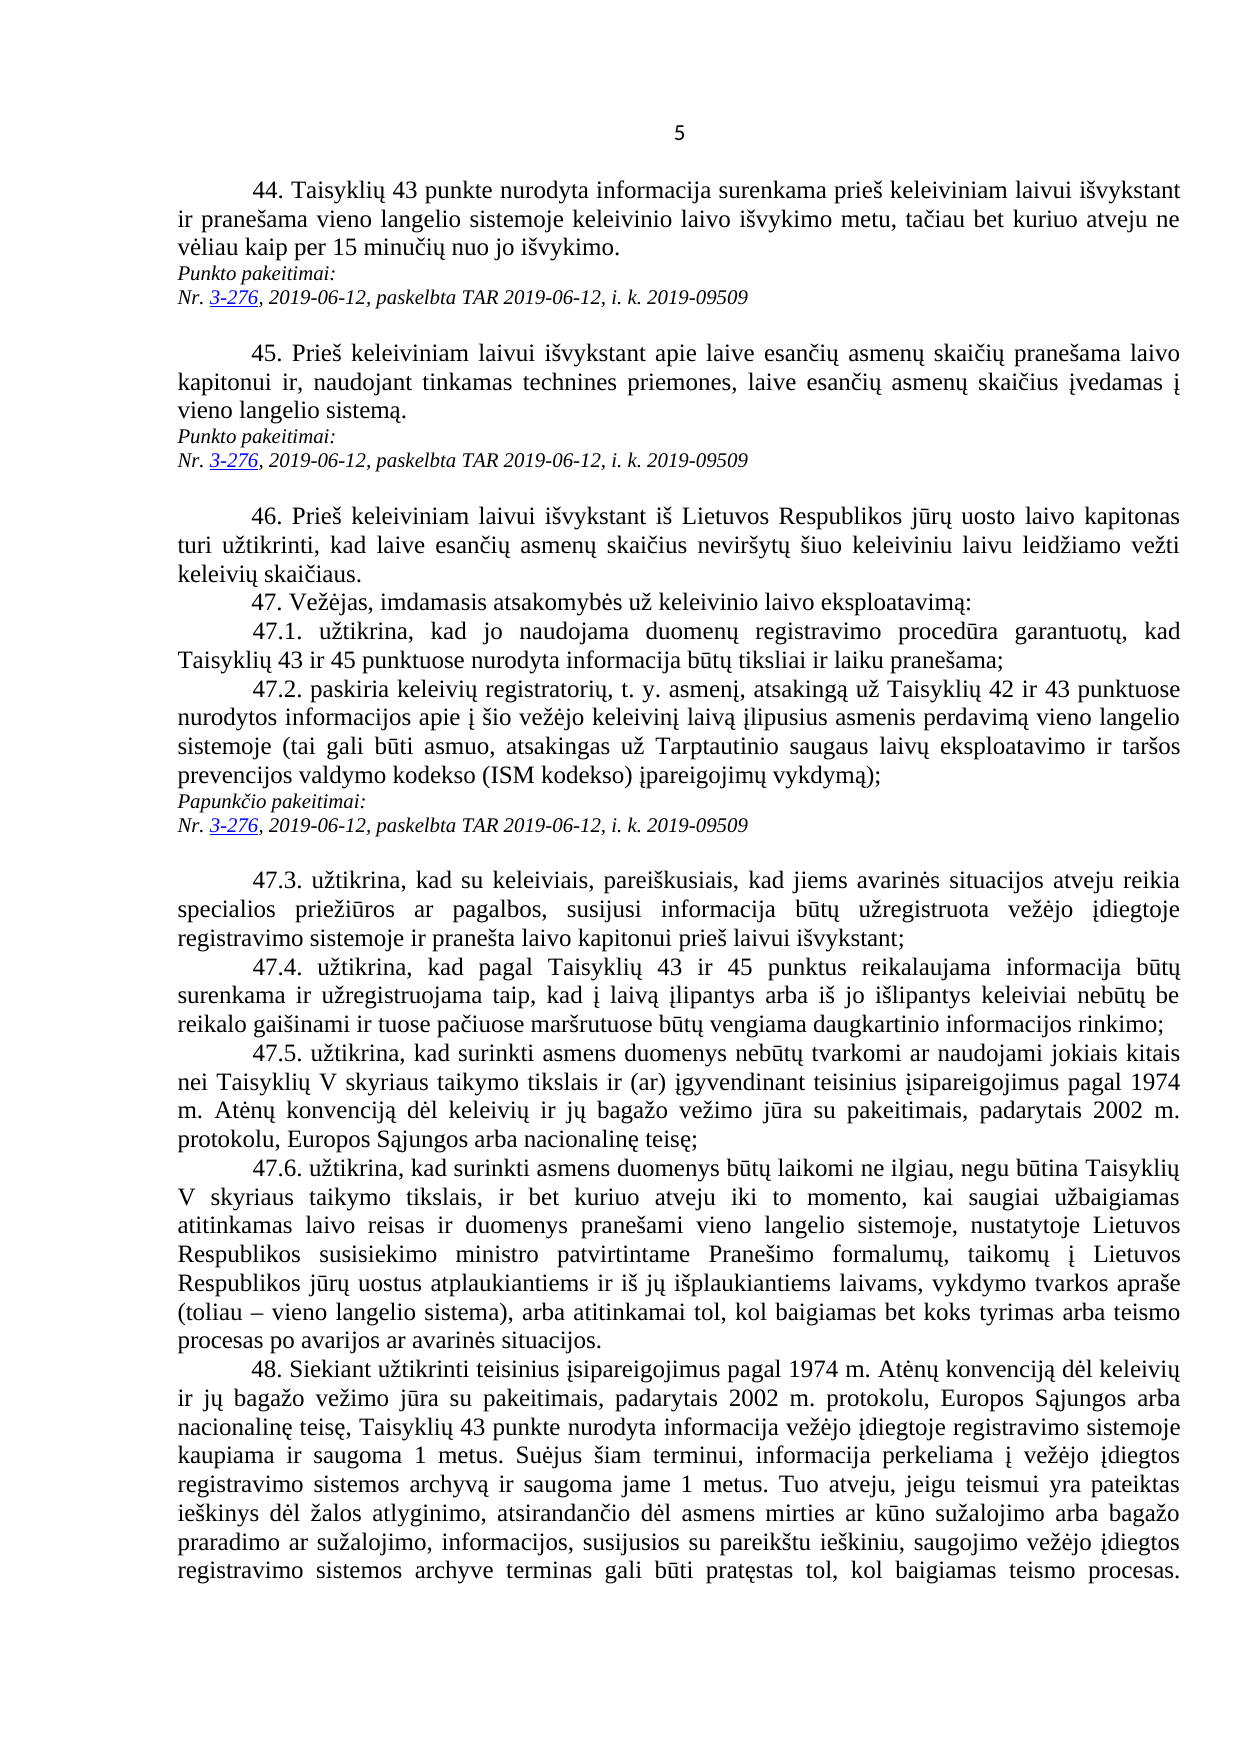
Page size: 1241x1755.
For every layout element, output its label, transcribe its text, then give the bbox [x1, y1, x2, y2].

text Nr. 3-276, 2019-06-12, paskelbta TAR 2019-06-12, i. k. 2019-09509 [177, 448, 1181, 472]
text 47.3. užtikrina, kad su keleiviais, pareiškusiais, kad jiems avarinės situacijos atveju reikia specialios priežiūros ar pagalbos, susijusi informacija būtų užregistruota vežėjo įdiegtoje registravimo sistemoje ir pranešta laivo kapitonui prieš laivui išvykstant; [177, 866, 1181, 952]
text Papunkčio pakeitimai: [177, 789, 1181, 813]
text 47.5. užtikrina, kad surinkti asmens duomenys nebūtų tvarkomi ar naudojami jokiais kitais nei Taisyklių V skyriaus taikymo tikslais ir (ar) įgyvendinant teisinius įsipareigojimus pagal 1974 m. Atėnų konvenciją dėl keleivių ir jų bagažo vežimo jūra su pakeitimais, padarytais 2002 m. protokolu, Europos Sąjungos arba nacionalinę teisę; [177, 1038, 1181, 1153]
text 47.4. užtikrina, kad pagal Taisyklių 43 ir 45 punktus reikalaujama informacija būtų surenkama ir užregistruojama taip, kad į laivą įlipantys arba iš jo išlipantys keleiviai nebūtų be reikalo gaišinami ir tuose pačiuose maršrutuose būtų vengiama daugkartinio informacijos rinkimo; [177, 952, 1181, 1038]
text Punkto pakeitimai: [177, 424, 1181, 448]
text 47.1. užtikrina, kad jo naudojama duomenų registravimo procedūra garantuotų, kad Taisyklių 43 ir 45 punktuose nurodyta informacija būtų tiksliai ir laiku pranešama; [177, 616, 1181, 674]
text 44. Taisyklių 43 punkte nurodyta informacija surenkama prieš keleiviniam laivui išvykstant ir pranešama vieno langelio sistemoje keleivinio laivo išvykimo metu, tačiau bet kuriuo atveju ne vėliau kaip per 15 minučių nuo jo išvykimo. [177, 175, 1181, 261]
text Punkto pakeitimai: [177, 261, 1181, 285]
text 48. Siekiant užtikrinti teisinius įsipareigojimus pagal 1974 m. Atėnų konvenciją dėl keleivių ir jų bagažo vežimo jūra su pakeitimais, padarytais 2002 m. protokolu, Europos Sąjungos arba nacionalinę teisę, Taisyklių 43 punkte nurodyta informacija vežėjo įdiegtoje registravimo sistemoje kaupiama ir saugoma 1 metus. Suėjus šiam terminui, informacija perkeliama į vežėjo įdiegtos registravimo sistemos archyvą ir saugoma jame 1 metus. Tuo atveju, jeigu teismui yra pateiktas ieškinys dėl žalos atlyginimo, atsirandančio dėl asmens mirties ar kūno sužalojimo arba bagažo praradimo ar sužalojimo, informacijos, susijusios su pareikštu ieškiniu, saugojimo vežėjo įdiegtos registravimo sistemos archyve terminas gali būti pratęstas tol, kol baigiamas teismo procesas. [177, 1354, 1181, 1584]
text 45. Prieš keleiviniam laivui išvykstant apie laive esančių asmenų skaičių pranešama laivo kapitonui ir, naudojant tinkamas technines priemones, laive esančių asmenų skaičius įvedamas į vieno langelio sistemą. [177, 338, 1181, 424]
text 47. Vežėjas, imdamasis atsakomybės už keleivinio laivo eksploatavimą: [177, 587, 1181, 616]
text Nr. 3-276, 2019-06-12, paskelbta TAR 2019-06-12, i. k. 2019-09509 [177, 285, 1181, 309]
text 47.6. užtikrina, kad surinkti asmens duomenys būtų laikomi ne ilgiau, negu būtina Taisyklių V skyriaus taikymo tikslais, ir bet kuriuo atveju iki to momento, kai saugiai užbaigiamas atitinkamas laivo reisas ir duomenys pranešami vieno langelio sistemoje, nustatytoje Lietuvos Respublikos susisiekimo ministro patvirtintame Pranešimo formalumų, taikomų į Lietuvos Respublikos jūrų uostus atplaukiantiems ir iš jų išplaukiantiems laivams, vykdymo tvarkos apraše (toliau – vieno langelio sistema), arba atitinkamai tol, kol baigiamas bet koks tyrimas arba teismo procesas po avarijos ar avarinės situacijos. [177, 1153, 1181, 1354]
text Nr. 3-276, 2019-06-12, paskelbta TAR 2019-06-12, i. k. 2019-09509 [177, 813, 1181, 837]
text 47.2. paskiria keleivių registratorių, t. y. asmenį, atsakingą už Taisyklių 42 ir 43 punktuose nurodytos informacijos apie į šio vežėjo keleivinį laivą įlipusius asmenis perdavimą vieno langelio sistemoje (tai gali būti asmuo, atsakingas už Tarptautinio saugaus laivų eksploatavimo ir taršos prevencijos valdymo kodekso (ISM kodekso) įpareigojimų vykdymą); [177, 674, 1181, 789]
text 46. Prieš keleiviniam laivui išvykstant iš Lietuvos Respublikos jūrų uosto laivo kapitonas turi užtikrinti, kad laive esančių asmenų skaičius neviršytų šiuo keleiviniu laivu leidžiamo vežti keleivių skaičiaus. [177, 501, 1181, 587]
